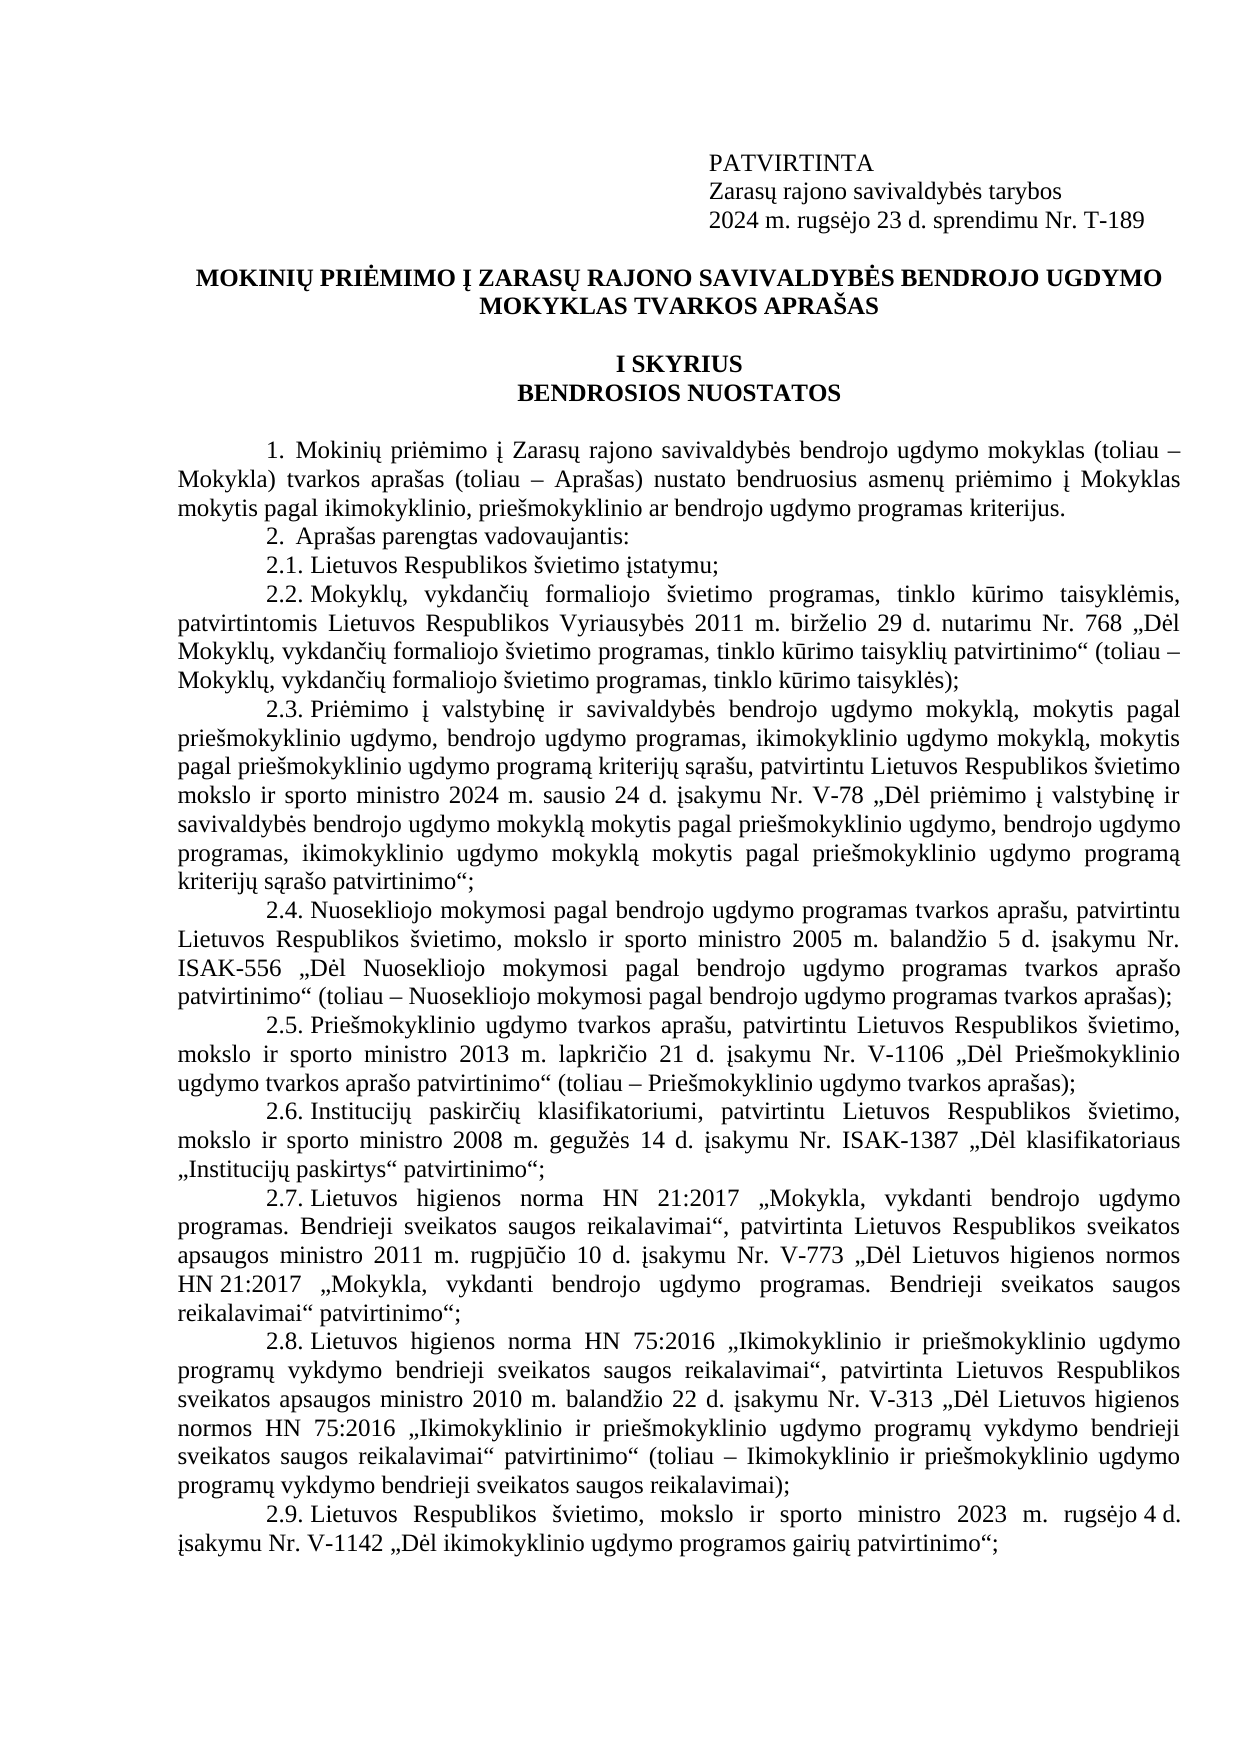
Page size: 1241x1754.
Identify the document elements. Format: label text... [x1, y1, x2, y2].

text I SKYRIUS [177, 349, 1181, 378]
text 2024 m. rugsėjo 23 d. sprendimu Nr. T-189 [177, 205, 1181, 234]
text 2.4. Nuosekliojo mokymosi pagal bendrojo ugdymo programas tvarkos aprašu, patvirtintu Lietuvos Respublikos švietimo, mokslo ir sporto ministro 2005 m. balandžio 5 d. įsakymu Nr. ISAK-556 „Dėl Nuosekliojo mokymosi pagal bendrojo ugdymo programas tvarkos aprašo patvirtinimo“ (toliau – Nuosekliojo mokymosi pagal bendrojo ugdymo programas tvarkos aprašas); [177, 895, 1181, 1010]
text 2.6. Institucijų paskirčių klasifikatoriumi, patvirtintu Lietuvos Respublikos švietimo, mokslo ir sporto ministro 2008 m. gegužės 14 d. įsakymu Nr. ISAK-1387 „Dėl klasifikatoriaus „Institucijų paskirtys“ patvirtinimo“; [177, 1096, 1181, 1183]
text 1. Mokinių priėmimo į Zarasų rajono savivaldybės bendrojo ugdymo mokyklas (toliau – Mokykla) tvarkos aprašas (toliau – Aprašas) nustato bendruosius asmenų priėmimo į Mokyklas mokytis pagal ikimokyklinio, priešmokyklinio ar bendrojo ugdymo programas kriterijus. [177, 435, 1181, 521]
text 2.1. Lietuvos Respublikos švietimo įstatymu; [177, 550, 1181, 579]
text MOKINIŲ PRIĖMIMO Į ZARASŲ RAJONO SAVIVALDYBĖS BENDROJO UGDYMO MOKYKLAS TVARKOS APRAŠAS [177, 263, 1181, 320]
text 2. Aprašas parengtas vadovaujantis: [177, 521, 1181, 550]
text 2.3. Priėmimo į valstybinę ir savivaldybės bendrojo ugdymo mokyklą, mokytis pagal priešmokyklinio ugdymo, bendrojo ugdymo programas, ikimokyklinio ugdymo mokyklą, mokytis pagal priešmokyklinio ugdymo programą kriterijų sąrašu, patvirtintu Lietuvos Respublikos švietimo mokslo ir sporto ministro 2024 m. sausio 24 d. įsakymu Nr. V-78 „Dėl priėmimo į valstybinę ir savivaldybės bendrojo ugdymo mokyklą mokytis pagal priešmokyklinio ugdymo, bendrojo ugdymo programas, ikimokyklinio ugdymo mokyklą mokytis pagal priešmokyklinio ugdymo programą kriterijų sąrašo patvirtinimo“; [177, 694, 1181, 895]
text 2.2. Mokyklų, vykdančių formaliojo švietimo programas, tinklo kūrimo taisyklėmis, patvirtintomis Lietuvos Respublikos Vyriausybės 2011 m. birželio 29 d. nutarimu Nr. 768 „Dėl Mokyklų, vykdančių formaliojo švietimo programas, tinklo kūrimo taisyklių patvirtinimo“ (toliau – Mokyklų, vykdančių formaliojo švietimo programas, tinklo kūrimo taisyklės); [177, 579, 1181, 694]
text 2.5. Priešmokyklinio ugdymo tvarkos aprašu, patvirtintu Lietuvos Respublikos švietimo, mokslo ir sporto ministro 2013 m. lapkričio 21 d. įsakymu Nr. V-1106 „Dėl Priešmokyklinio ugdymo tvarkos aprašo patvirtinimo“ (toliau – Priešmokyklinio ugdymo tvarkos aprašas); [177, 1010, 1181, 1096]
text 2.8. Lietuvos higienos norma HN 75:2016 „Ikimokyklinio ir priešmokyklinio ugdymo programų vykdymo bendrieji sveikatos saugos reikalavimai“, patvirtinta Lietuvos Respublikos sveikatos apsaugos ministro 2010 m. balandžio 22 d. įsakymu Nr. V-313 „Dėl Lietuvos higienos normos HN 75:2016 „Ikimokyklinio ir priešmokyklinio ugdymo programų vykdymo bendrieji sveikatos saugos reikalavimai“ patvirtinimo“ (toliau – Ikimokyklinio ir priešmokyklinio ugdymo programų vykdymo bendrieji sveikatos saugos reikalavimai); [177, 1326, 1181, 1499]
text 2.7. Lietuvos higienos norma HN 21:2017 „Mokykla, vykdanti bendrojo ugdymo programas. Bendrieji sveikatos saugos reikalavimai“, patvirtinta Lietuvos Respublikos sveikatos apsaugos ministro 2011 m. rugpjūčio 10 d. įsakymu Nr. V-773 „Dėl Lietuvos higienos normos HN 21:2017 „Mokykla, vykdanti bendrojo ugdymo programas. Bendrieji sveikatos saugos reikalavimai“ patvirtinimo“; [177, 1183, 1181, 1326]
text 2.9. Lietuvos Respublikos švietimo, mokslo ir sporto ministro 2023 m. rugsėjo 4 d. įsakymu Nr. V-1142 „Dėl ikimokyklinio ugdymo programos gairių patvirtinimo“; [177, 1499, 1181, 1556]
text Zarasų rajono savivaldybės tarybos [177, 176, 1181, 205]
text BENDROSIOS NUOSTATOS [177, 378, 1181, 406]
text PATVIRTINTA [177, 148, 1181, 176]
